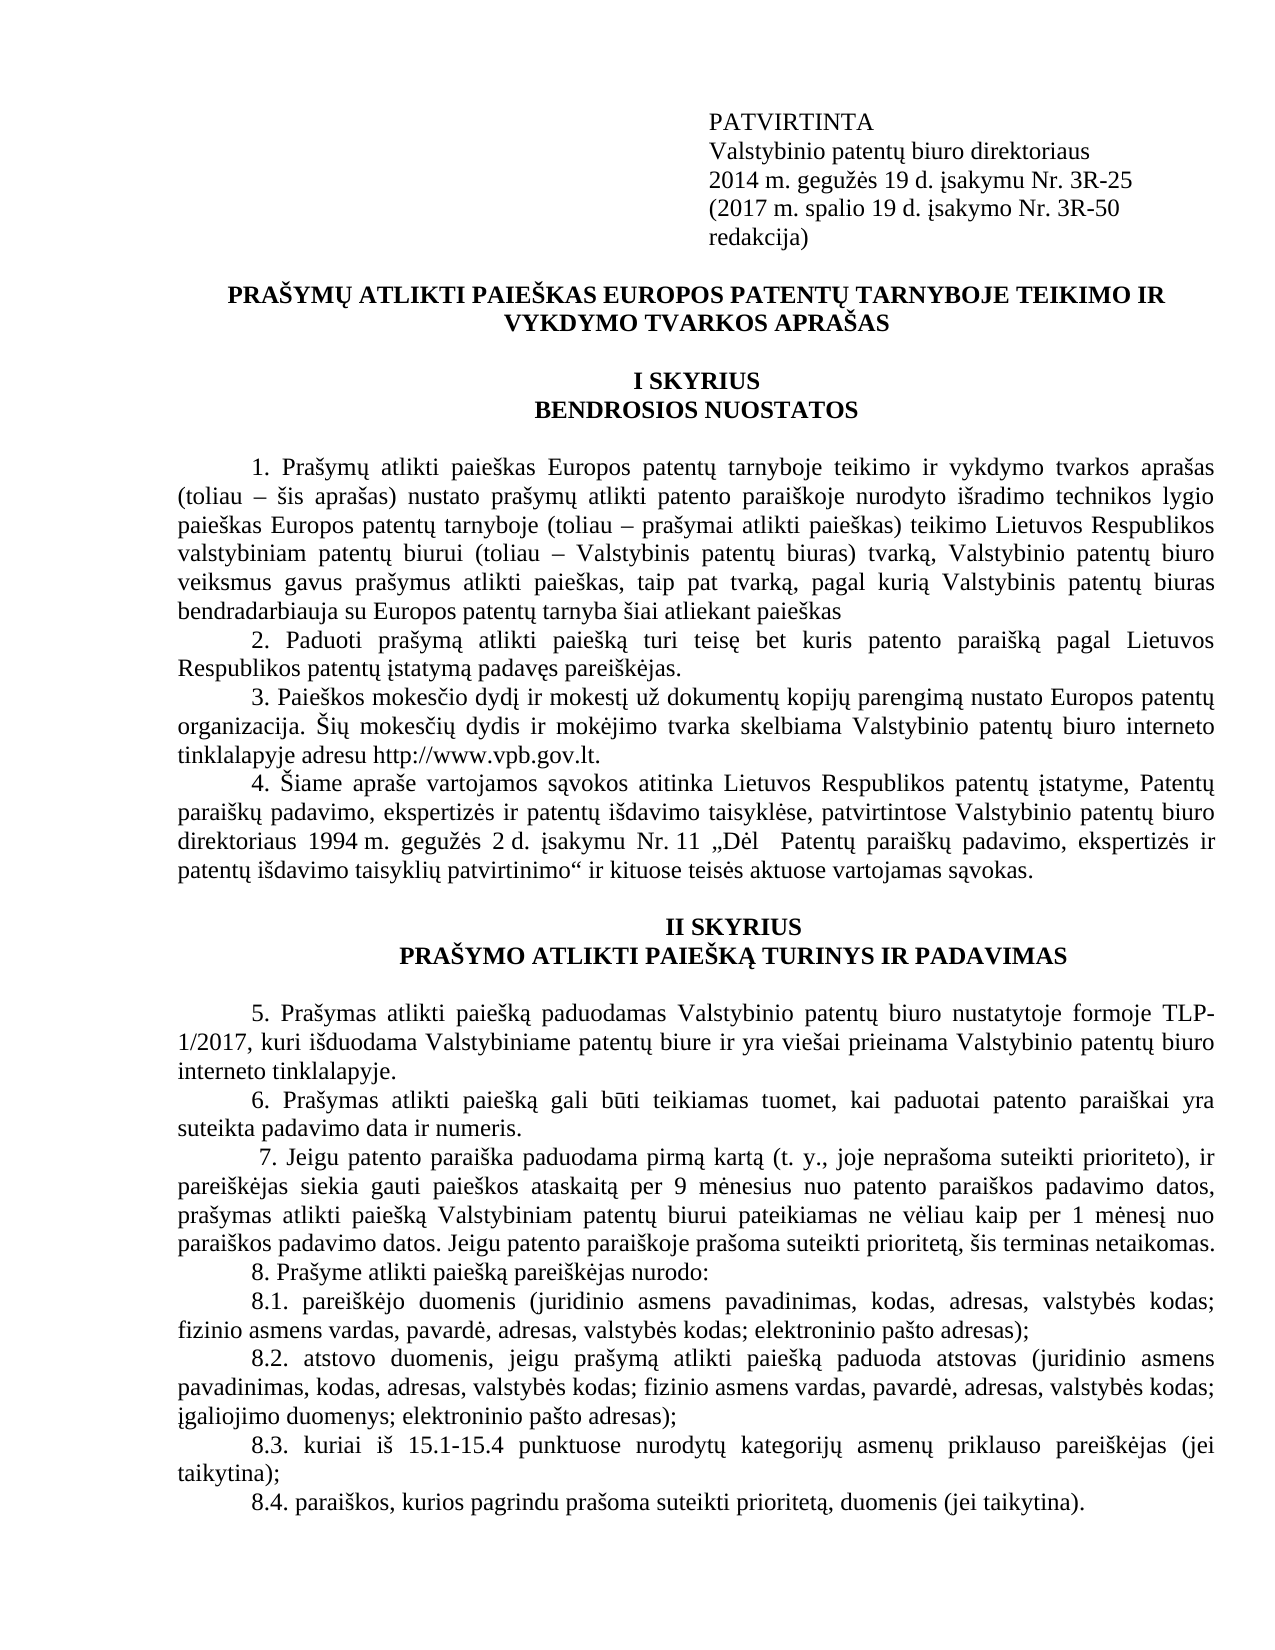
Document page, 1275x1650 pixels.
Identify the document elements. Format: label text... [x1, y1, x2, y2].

text 7. Jeigu patento paraiška paduodama pirmą kartą (t. y., joje neprašoma suteikti prioriteto), ir pareiškėjas siekia gauti paieškos ataskaitą per 9 mėnesius nuo patento paraiškos padavimo datos, prašymas atlikti paiešką Valstybiniam patentų biurui pateikiamas ne vėliau kaip per 1 mėnesį nuo paraiškos padavimo datos. Jeigu patento paraiškoje prašoma suteikti prioritetą, šis terminas netaikomas. [177, 1142, 1216, 1257]
text 8. Prašyme atlikti paiešką pareiškėjas nurodo: [177, 1257, 1216, 1286]
text 5. Prašymas atlikti paiešką paduodamas Valstybinio patentų biuro nustatytoje formoje TLP-1/2017, kuri išduodama Valstybiniame patentų biure ir yra viešai prieinama Valstybinio patentų biuro interneto tinklalapyje. [177, 998, 1216, 1085]
text PRAŠYMŲ ATLIKTI PAIEŠKAS EUROPOS PATENTŲ TARNYBOJE TEIKIMO IR VYKDYMO TVARKOS APRAŠAS [177, 280, 1216, 337]
text I SKYRIUS [177, 366, 1216, 395]
text PATVIRTINTA [709, 107, 1216, 136]
text 2014 m. gegužės 19 d. įsakymu Nr. 3R-25 [709, 165, 1216, 193]
text redakcija) [709, 222, 1216, 251]
text 8.3. kuriai iš 15.1-15.4 punktuose nurodytų kategorijų asmenų priklauso pareiškėjas (jei taikytina); [177, 1430, 1216, 1487]
text BENDROSIOS NUOSTATOS [177, 395, 1216, 423]
text 1. Prašymų atlikti paieškas Europos patentų tarnyboje teikimo ir vykdymo tvarkos aprašas (toliau – šis aprašas) nustato prašymų atlikti patento paraiškoje nurodyto išradimo technikos lygio paieškas Europos patentų tarnyboje (toliau – prašymai atlikti paieškas) teikimo Lietuvos Respublikos valstybiniam patentų biurui (toliau – Valstybinis patentų biuras) tvarką, Valstybinio patentų biuro veiksmus gavus prašymus atlikti paieškas, taip pat tvarką, pagal kurią Valstybinis patentų biuras bendradarbiauja su Europos patentų tarnyba šiai atliekant paieškas [177, 452, 1216, 625]
text 6. Prašymas atlikti paiešką gali būti teikiamas tuomet, kai paduotai patento paraiškai yra suteikta padavimo data ir numeris. [177, 1085, 1216, 1142]
text 8.1. pareiškėjo duomenis (juridinio asmens pavadinimas, kodas, adresas, valstybės kodas; fizinio asmens vardas, pavardė, adresas, valstybės kodas; elektroninio pašto adresas); [177, 1286, 1216, 1343]
text 8.2. atstovo duomenis, jeigu prašymą atlikti paiešką paduoda atstovas (juridinio asmens pavadinimas, kodas, adresas, valstybės kodas; fizinio asmens vardas, pavardė, adresas, valstybės kodas; įgaliojimo duomenys; elektroninio pašto adresas); [177, 1343, 1216, 1430]
text 3. Paieškos mokesčio dydį ir mokestį už dokumentų kopijų parengimą nustato Europos patentų organizacija. Šių mokesčių dydis ir mokėjimo tvarka skelbiama Valstybinio patentų biuro interneto tinklalapyje adresu http://www.vpb.gov.lt. [177, 682, 1216, 768]
text II SKYRIUS [177, 912, 1216, 941]
text 8.4. paraiškos, kurios pagrindu prašoma suteikti prioritetą, duomenis (jei taikytina). [177, 1487, 1216, 1516]
text 4. Šiame apraše vartojamos sąvokos atitinka Lietuvos Respublikos patentų įstatyme, Patentų paraiškų padavimo, ekspertizės ir patentų išdavimo taisyklėse, patvirtintose Valstybinio patentų biuro direktoriaus 1994 m. gegužės 2 d. įsakymu Nr. 11 „Dėl Patentų paraiškų padavimo, ekspertizės ir patentų išdavimo taisyklių patvirtinimo“ ir kituose teisės aktuose vartojamas sąvokas. [177, 768, 1216, 883]
text PRAŠYMO ATLIKTI PAIEŠKĄ TURINYS IR PADAVIMAS [177, 941, 1216, 970]
text (2017 m. spalio 19 d. įsakymo Nr. 3R-50 [709, 193, 1216, 222]
text 2. Paduoti prašymą atlikti paiešką turi teisę bet kuris patento paraišką pagal Lietuvos Respublikos patentų įstatymą padavęs pareiškėjas. [177, 625, 1216, 682]
text Valstybinio patentų biuro direktoriaus [709, 136, 1216, 165]
